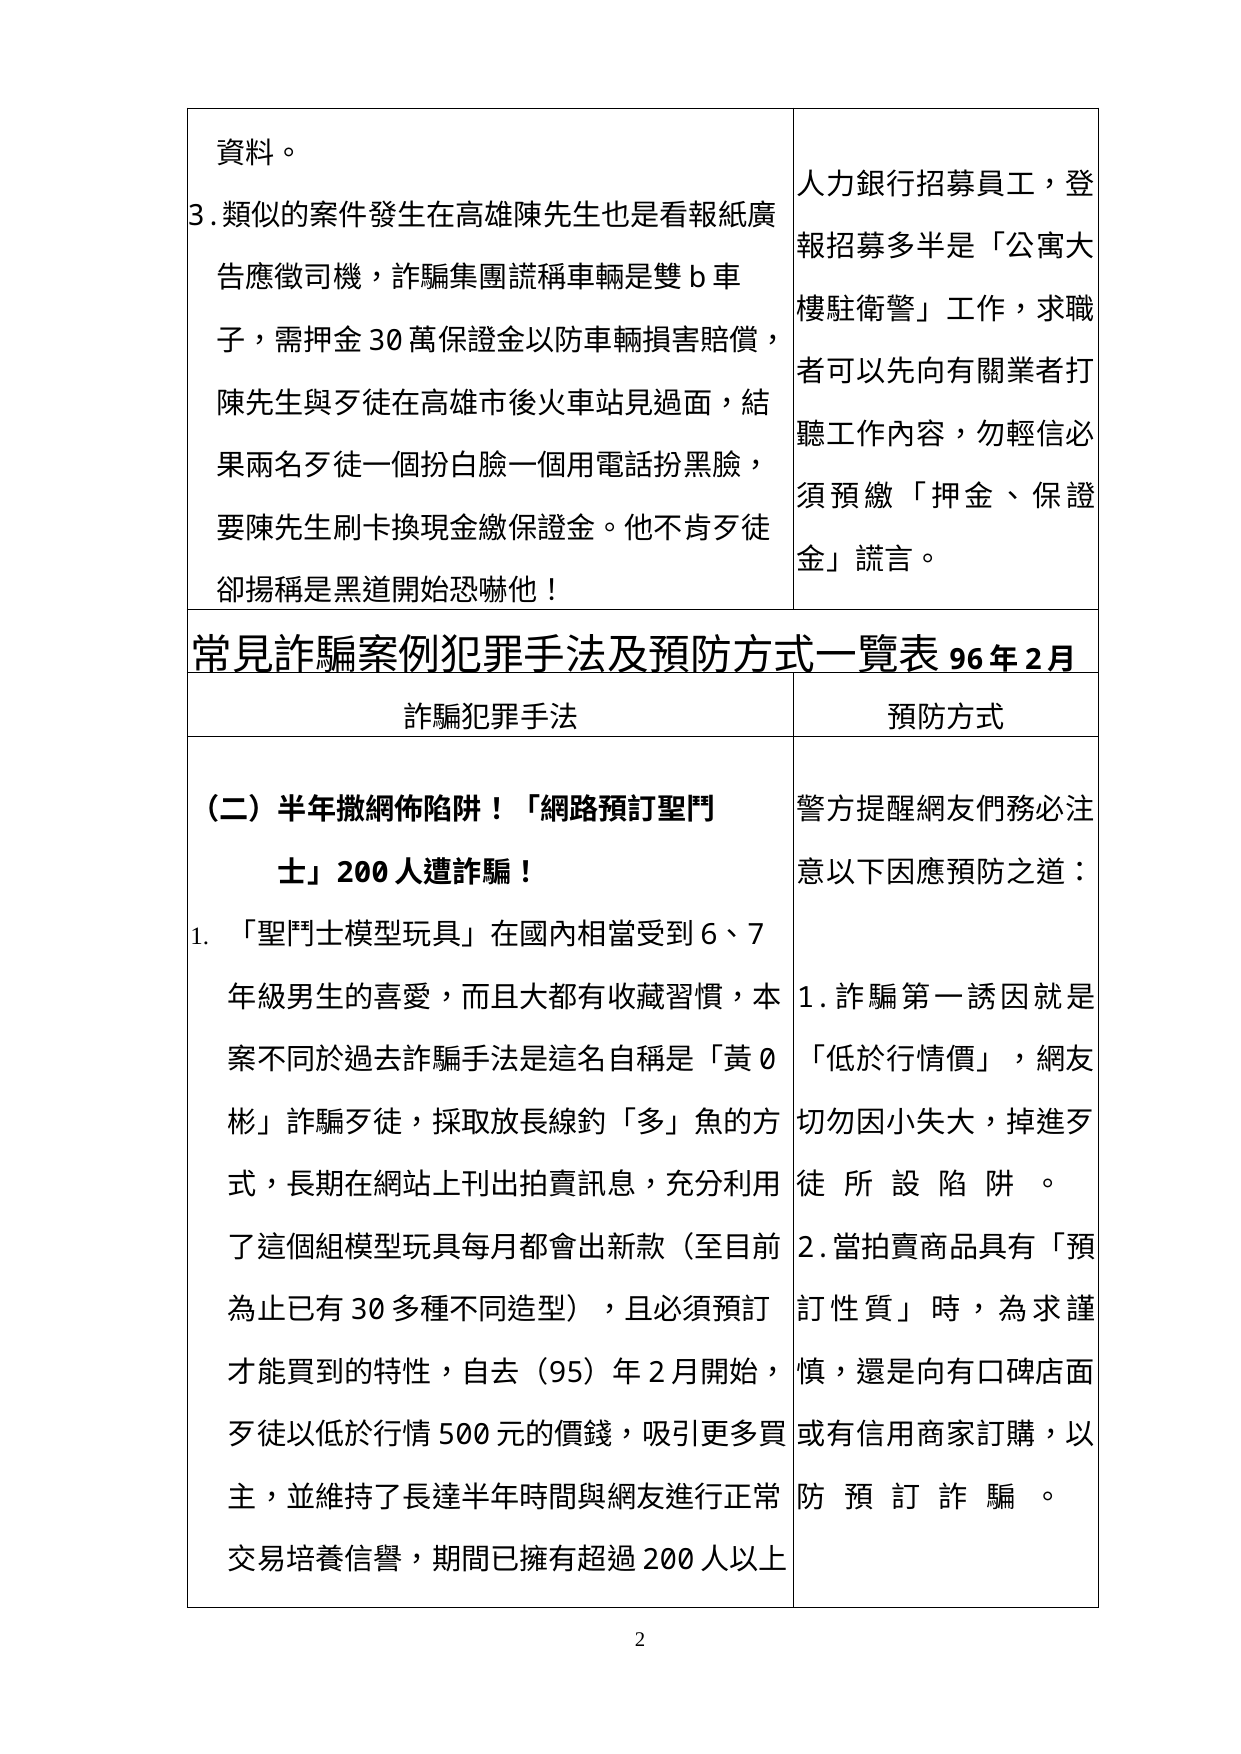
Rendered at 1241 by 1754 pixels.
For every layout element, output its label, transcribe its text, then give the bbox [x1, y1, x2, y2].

table_cell （二）半年撒網佈陷阱！「網路預訂聖鬥士」200人遭詐騙！ 「聖鬥士模型玩具」在國內相當受到6、7年級男生的喜愛，而且大都有收藏習慣，本案不同於過去詐騙手法是這名自稱是「黃0彬」詐騙歹徒，採取放長線釣「多」魚的方式，長期在網站上刊出拍賣訊息，充分利用了這個組模型玩具每月都會出新款（至目前為止已有30多種不同造型），且必須預訂才能買到的特性，自去（95）年2月開始，歹徒以低於行情500元的價錢，吸引更多買主，並維持了長達半年時間與網友進行正常交易培養信譽，期間已擁有超過200人以上 [188, 737, 793, 1607]
table_cell 警方提醒網友們務必注意以下因應預防之道： 1.詐騙第一誘因就是「低於行情價」，網友切勿因小失大，掉進歹徒所設陷阱。 2.當拍賣商品具有「預訂性質」時，為求謹慎，還是向有口碑店面或有信用商家訂購，以防預訂詐騙。 [794, 737, 1098, 1607]
table_cell 資料。 3.類似的案件發生在高雄陳先生也是看報紙廣告應徵司機，詐騙集團謊稱車輛是雙b車子，需押金30萬保證金以防車輛損害賠償，陳先生與歹徒在高雄市後火車站見過面，結果兩名歹徒一個扮白臉一個用電話扮黑臉，要陳先生刷卡換現金繳保證金。他不肯歹徒卻揚稱是黑道開始恐嚇他！ [188, 109, 793, 609]
table_cell 人力銀行招募員工，登報招募多半是「公寓大樓駐衛警」工作，求職者可以先向有關業者打聽工作內容，勿輕信必須預繳「押金、保證金」謊言。 [794, 109, 1098, 609]
table_cell 預防方式 [794, 673, 1098, 736]
table_cell 詐騙犯罪手法 [188, 673, 793, 736]
table_cell 常見詐騙案例犯罪手法及預防方式一覽表96年2月 [188, 610, 1098, 672]
